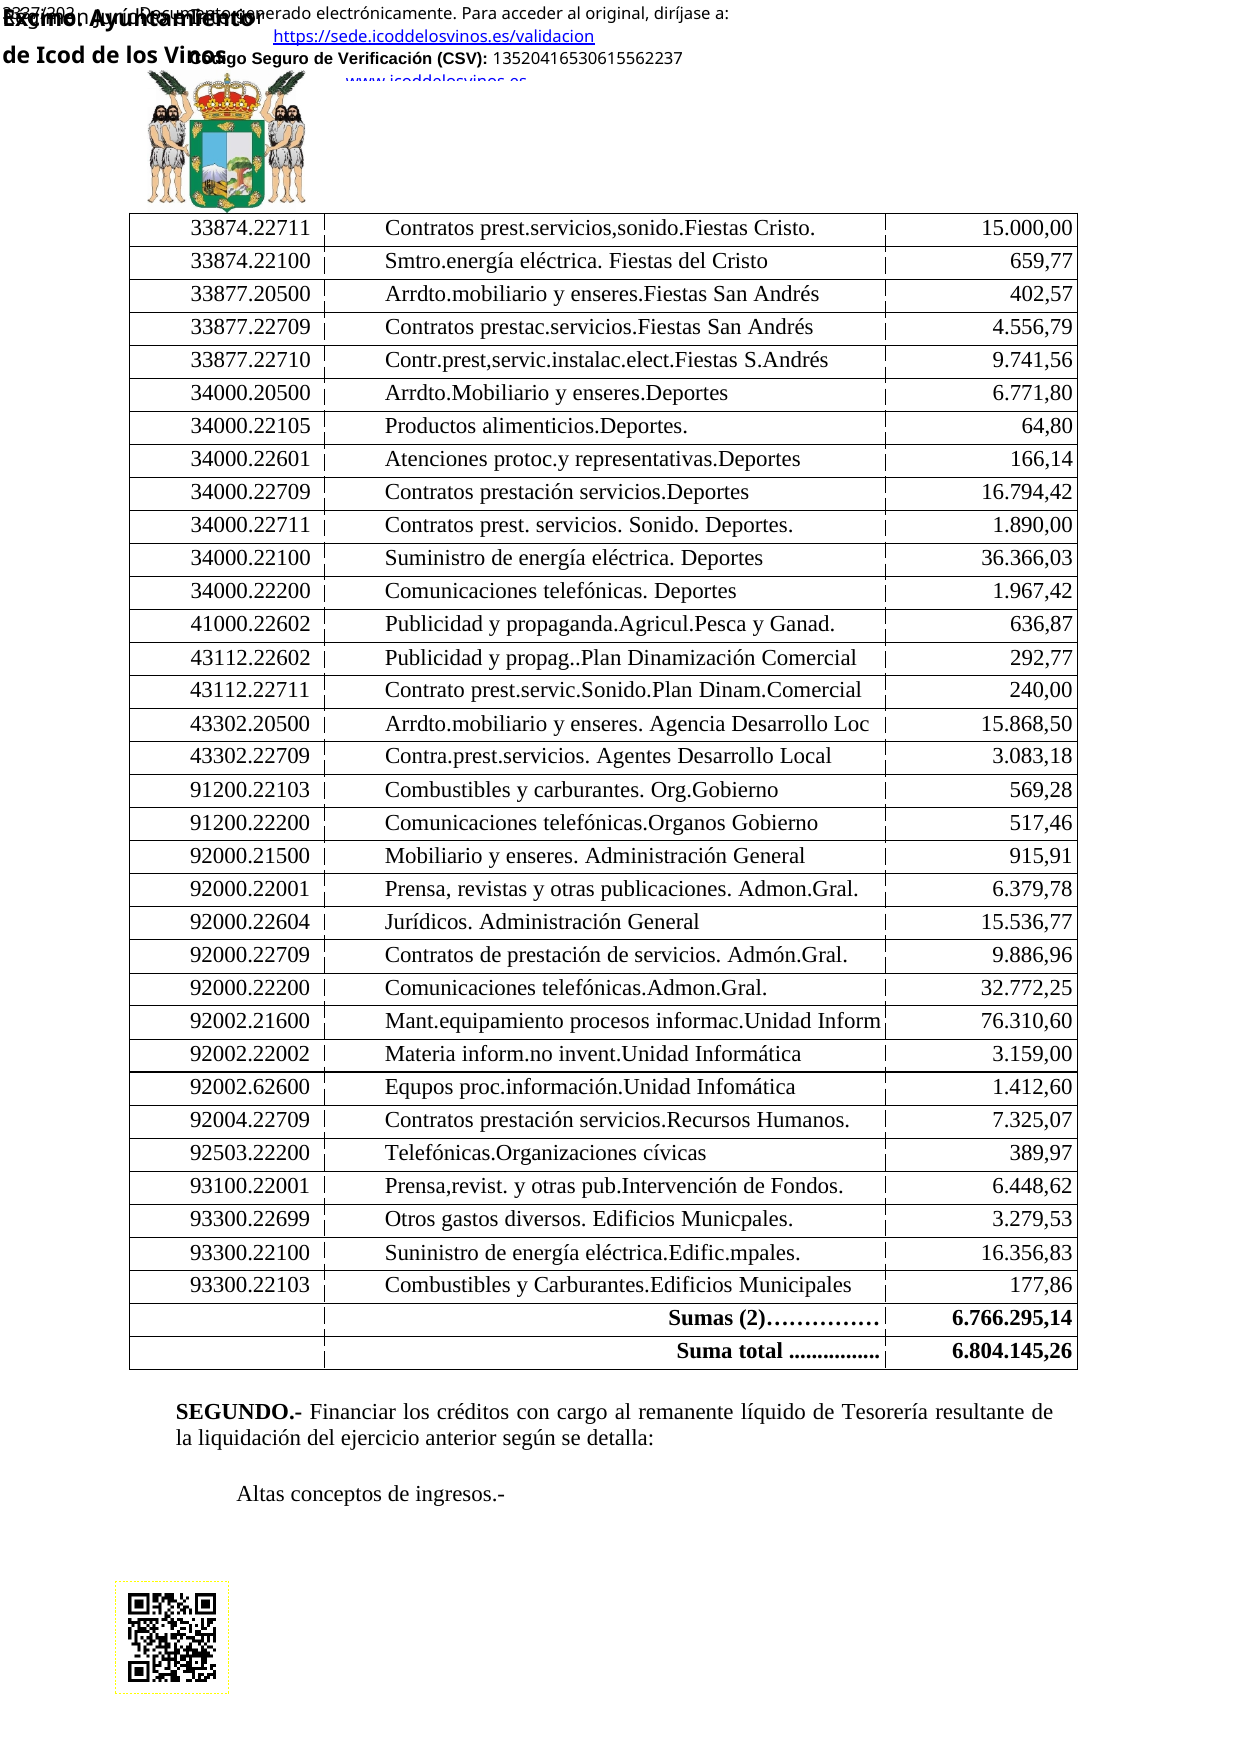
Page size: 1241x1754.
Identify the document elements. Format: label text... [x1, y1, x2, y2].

table_cell Contratos prest. servicios. Sonido. Deportes. [324, 511, 886, 543]
table_cell [130, 1304, 324, 1336]
table_cell 92002.22002 [130, 1040, 324, 1071]
table_cell 41000.22602 [130, 610, 324, 642]
table_cell Contrato prest.servic.Sonido.Plan Dinam.Comercial [324, 676, 886, 708]
table_cell Suninistro de energía eléctrica.Edific.mpales. [324, 1238, 886, 1270]
table_cell 34000.22100 [130, 544, 324, 576]
table_cell 3.159,00 [886, 1040, 1077, 1071]
table_cell 1.890,00 [886, 511, 1077, 543]
table_cell Contratos prestac.servicios.Fiestas San Andrés [324, 313, 886, 344]
table_cell 92002.62600 [130, 1073, 324, 1104]
text Altas conceptos de ingresos.- [236, 1480, 1117, 1506]
table_cell Smtro.energía eléctrica. Fiestas del Cristo [324, 247, 886, 278]
table_cell 1.967,42 [886, 577, 1077, 609]
table_cell 93300.22100 [130, 1238, 324, 1270]
table_cell 6.448,62 [886, 1172, 1077, 1204]
table_cell 6.766.295,14 [886, 1304, 1077, 1336]
table_cell [130, 1337, 324, 1369]
table_cell 92000.22200 [130, 974, 324, 1005]
table_cell Materia inform.no invent.Unidad Informática [324, 1040, 886, 1071]
table_cell 92503.22200 [130, 1139, 324, 1171]
table_cell Combustibles y carburantes. Org.Gobierno [324, 775, 886, 807]
table_cell Contratos prestación servicios.Deportes [324, 478, 886, 509]
table_header 33874.22711 [130, 214, 324, 246]
table_cell 43112.22602 [130, 643, 324, 675]
table_cell 34000.22709 [130, 478, 324, 509]
table_cell Comunicaciones telefónicas.Admon.Gral. [324, 974, 886, 1005]
table_cell 92000.22001 [130, 874, 324, 906]
table_cell 34000.20500 [130, 379, 324, 411]
table_cell Prensa,revist. y otras pub.Intervención de Fondos. [324, 1172, 886, 1204]
table_cell 34000.22200 [130, 577, 324, 609]
table_cell 93300.22103 [130, 1271, 324, 1303]
table_cell 517,46 [886, 808, 1077, 840]
table_cell 659,77 [886, 247, 1077, 278]
table_cell Telefónicas.Organizaciones cívicas [324, 1139, 886, 1171]
table_cell 93300.22699 [130, 1205, 324, 1237]
table_cell 16.794,42 [886, 478, 1077, 509]
table_cell 92000.21500 [130, 841, 324, 873]
table_cell 43302.20500 [130, 709, 324, 741]
table_cell 166,14 [886, 445, 1077, 477]
table_cell 9.886,96 [886, 940, 1077, 972]
table_cell Contratos prestación servicios.Recursos Humanos. [324, 1106, 886, 1137]
table_cell 32.772,25 [886, 974, 1077, 1005]
table_cell 33877.22709 [130, 313, 324, 344]
table_cell 93100.22001 [130, 1172, 324, 1204]
table_cell 177,86 [886, 1271, 1077, 1303]
table_cell 36.366,03 [886, 544, 1077, 576]
table_cell Arrdto.Mobiliario y enseres.Deportes [324, 379, 886, 411]
table_cell 92000.22604 [130, 907, 324, 939]
table_cell Atenciones protoc.y representativas.Deportes [324, 445, 886, 477]
table_cell 569,28 [886, 775, 1077, 807]
picture [147, 70, 306, 213]
table_cell 64,80 [886, 412, 1077, 443]
table_cell 43112.22711 [130, 676, 324, 708]
table_cell Sumas (2)…………… [324, 1304, 886, 1336]
table_cell 33874.22100 [130, 247, 324, 278]
table_cell Comunicaciones telefónicas.Organos Gobierno [324, 808, 886, 840]
table_cell Arrdto.mobiliario y enseres.Fiestas San Andrés [324, 280, 886, 312]
table_cell 33877.20500 [130, 280, 324, 312]
table_cell 7.325,07 [886, 1106, 1077, 1137]
table_cell Contratos de prestación de servicios. Admón.Gral. [324, 940, 886, 972]
table_cell 43302.22709 [130, 742, 324, 774]
table_cell 34000.22105 [130, 412, 324, 443]
table_cell Publicidad y propag..Plan Dinamización Comercial [324, 643, 886, 675]
table_cell 76.310,60 [886, 1006, 1077, 1038]
table_cell 4.556,79 [886, 313, 1077, 344]
table_cell 240,00 [886, 676, 1077, 708]
table_cell 33877.22710 [130, 346, 324, 378]
table_cell 15.536,77 [886, 907, 1077, 939]
table_cell Combustibles y Carburantes.Edificios Municipales [324, 1271, 886, 1303]
table_cell 92004.22709 [130, 1106, 324, 1137]
table_cell Suma total ................ [324, 1337, 886, 1369]
table_cell 915,91 [886, 841, 1077, 873]
table_cell 15.868,50 [886, 709, 1077, 741]
table_cell 91200.22200 [130, 808, 324, 840]
table_cell 3.279,53 [886, 1205, 1077, 1237]
table_cell 402,57 [886, 280, 1077, 312]
text SEGUNDO.- Financiar los créditos con cargo al remanente líquido de Tesorería resultante de la liquidación del ejercicio anterior según se detalla: [176, 1398, 1064, 1451]
table_cell 34000.22711 [130, 511, 324, 543]
table_cell Otros gastos diversos. Edificios Municpales. [324, 1205, 886, 1237]
table_cell 6.379,78 [886, 874, 1077, 906]
table_cell Contr.prest,servic.instalac.elect.Fiestas S.Andrés [324, 346, 886, 378]
table_cell 3.083,18 [886, 742, 1077, 774]
table_header 15.000,00 [886, 214, 1077, 246]
table_cell Publicidad y propaganda.Agricul.Pesca y Ganad. [324, 610, 886, 642]
table_cell Suministro de energía eléctrica. Deportes [324, 544, 886, 576]
table_cell 292,77 [886, 643, 1077, 675]
table_cell Contra.prest.servicios. Agentes Desarrollo Local [324, 742, 886, 774]
table_cell 92000.22709 [130, 940, 324, 972]
table_cell 16.356,83 [886, 1238, 1077, 1270]
table_cell Mobiliario y enseres. Administración General [324, 841, 886, 873]
table_cell 6.771,80 [886, 379, 1077, 411]
table_cell 1.412,60 [886, 1073, 1077, 1104]
table_cell 34000.22601 [130, 445, 324, 477]
table_cell Jurídicos. Administración General [324, 907, 886, 939]
table_cell 636,87 [886, 610, 1077, 642]
table_cell Mant.equipamiento procesos informac.Unidad Inform [324, 1006, 886, 1038]
table_cell Prensa, revistas y otras publicaciones. Admon.Gral. [324, 874, 886, 906]
table_cell 92002.21600 [130, 1006, 324, 1038]
table_cell 91200.22103 [130, 775, 324, 807]
table_cell Comunicaciones telefónicas. Deportes [324, 577, 886, 609]
table_header Contratos prest.servicios,sonido.Fiestas Cristo. [324, 214, 886, 246]
table_cell Arrdto.mobiliario y enseres. Agencia Desarrollo Loc [324, 709, 886, 741]
table_cell 389,97 [886, 1139, 1077, 1171]
table_cell 9.741,56 [886, 346, 1077, 378]
table_cell Equpos proc.información.Unidad Infomática [324, 1073, 886, 1104]
table_cell Productos alimenticios.Deportes. [324, 412, 886, 443]
table_cell 6.804.145,26 [886, 1337, 1077, 1369]
picture [128, 1593, 216, 1682]
